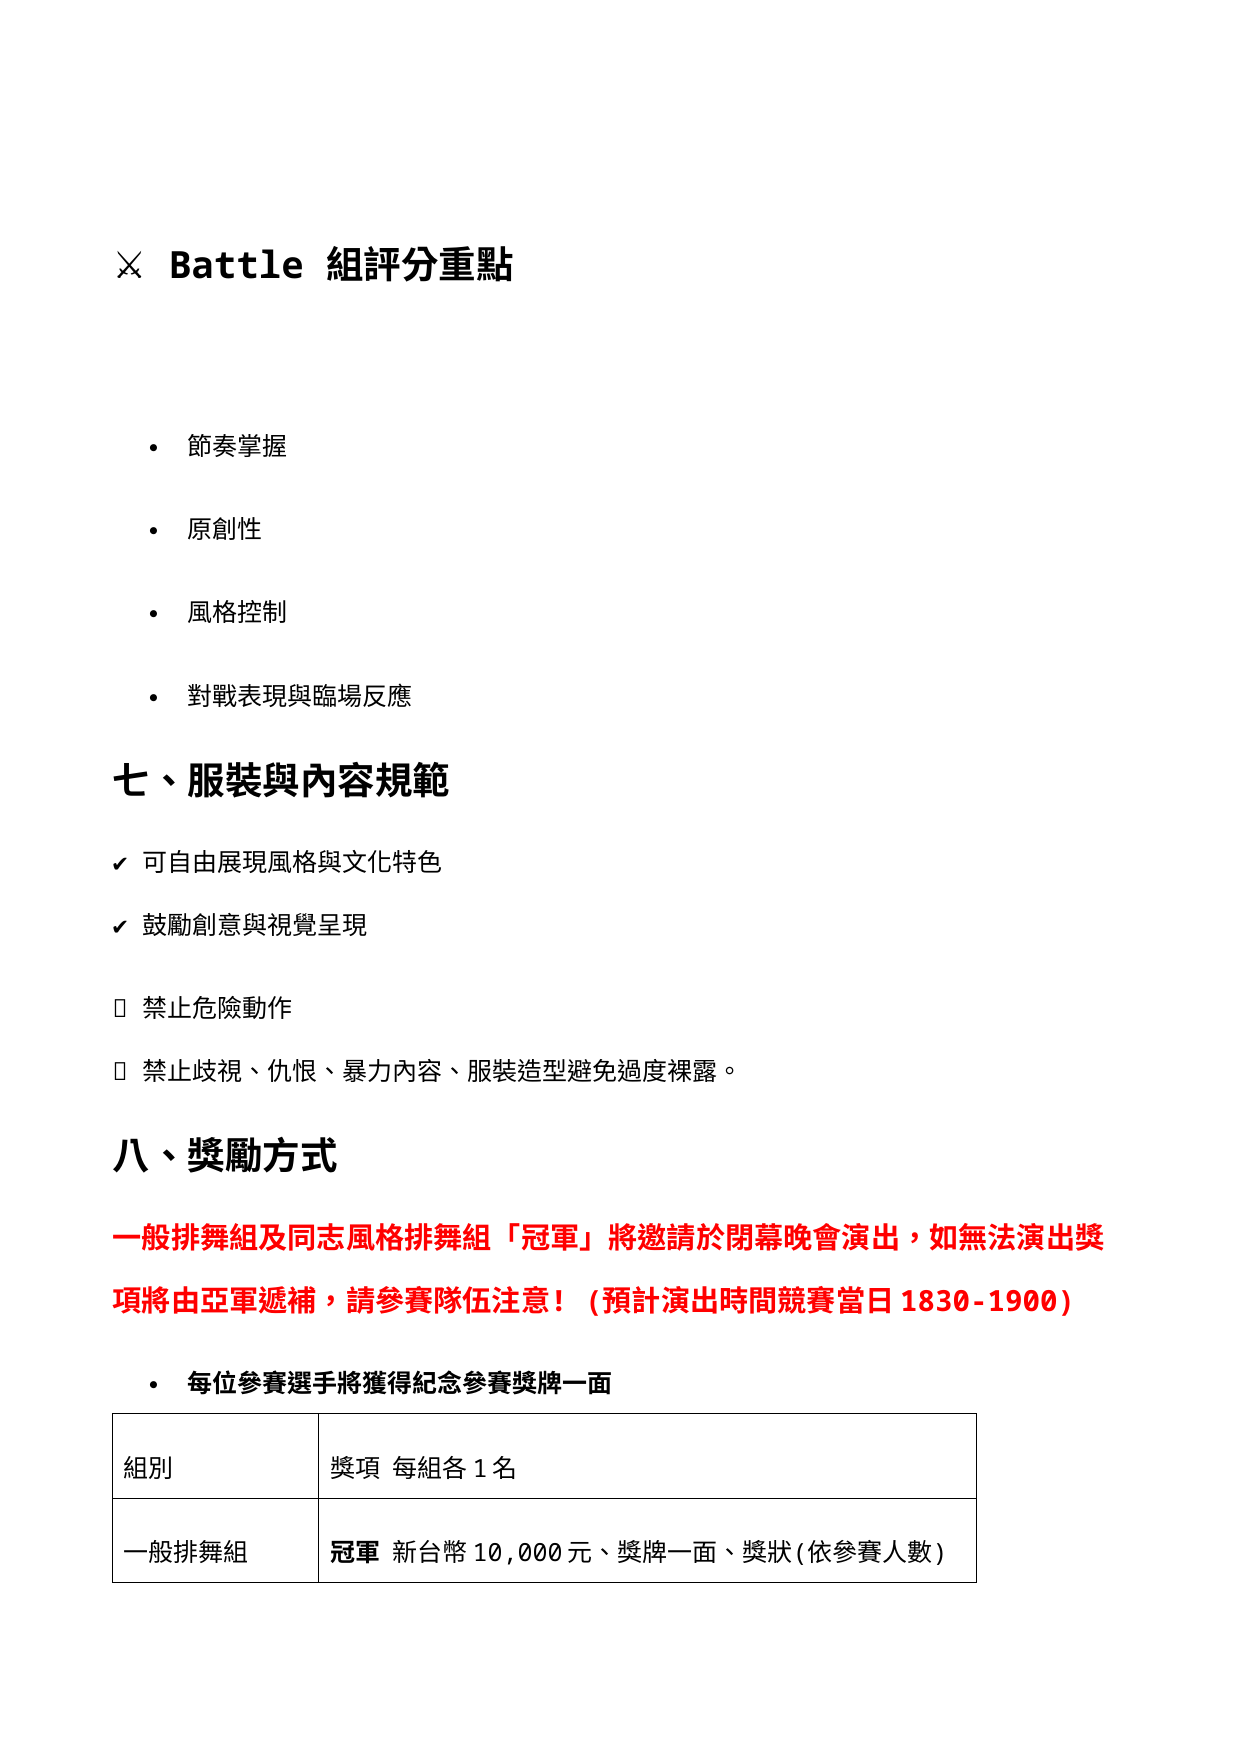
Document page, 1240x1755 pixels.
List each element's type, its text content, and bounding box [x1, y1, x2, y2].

text ✔ 可自由展現風格與文化特色 ✔ 鼓勵創意與視覺呈現 [112, 819, 1127, 944]
list 對戰表現與臨場反應 [150, 653, 1127, 715]
subtitle 七、服裝與內容規範 [112, 736, 1127, 798]
subtitle 八、獎勵方式 [112, 1111, 1127, 1173]
list 每位參賽選手將獲得紀念參賽獎牌一面 [150, 1340, 1127, 1403]
table_cell 一般排舞組 [113, 1499, 318, 1582]
list 節奏掌握 [150, 403, 1127, 465]
table_header 獎項 每組各1名 [319, 1414, 976, 1497]
list 原創性 [150, 486, 1127, 548]
subtitle ⚔ Battle 組評分重點 [112, 221, 1127, 283]
table_header 組別 [113, 1414, 318, 1497]
text ❌ 禁止危險動作 ❌ 禁止歧視、仇恨、暴力內容、服裝造型避免過度裸露。 [112, 965, 1127, 1090]
subtitle 一般排舞組及同志風格排舞組「冠軍」將邀請於閉幕晚會演出，如無法演出獎項將由亞軍遞補，請參賽隊伍注意! (預計演出時間競賽當日1830-1900) [112, 1194, 1127, 1319]
list 風格控制 [150, 569, 1127, 632]
table_cell 冠軍 新台幣10,000元、獎牌一面、獎狀(依參賽人數) [319, 1499, 976, 1582]
